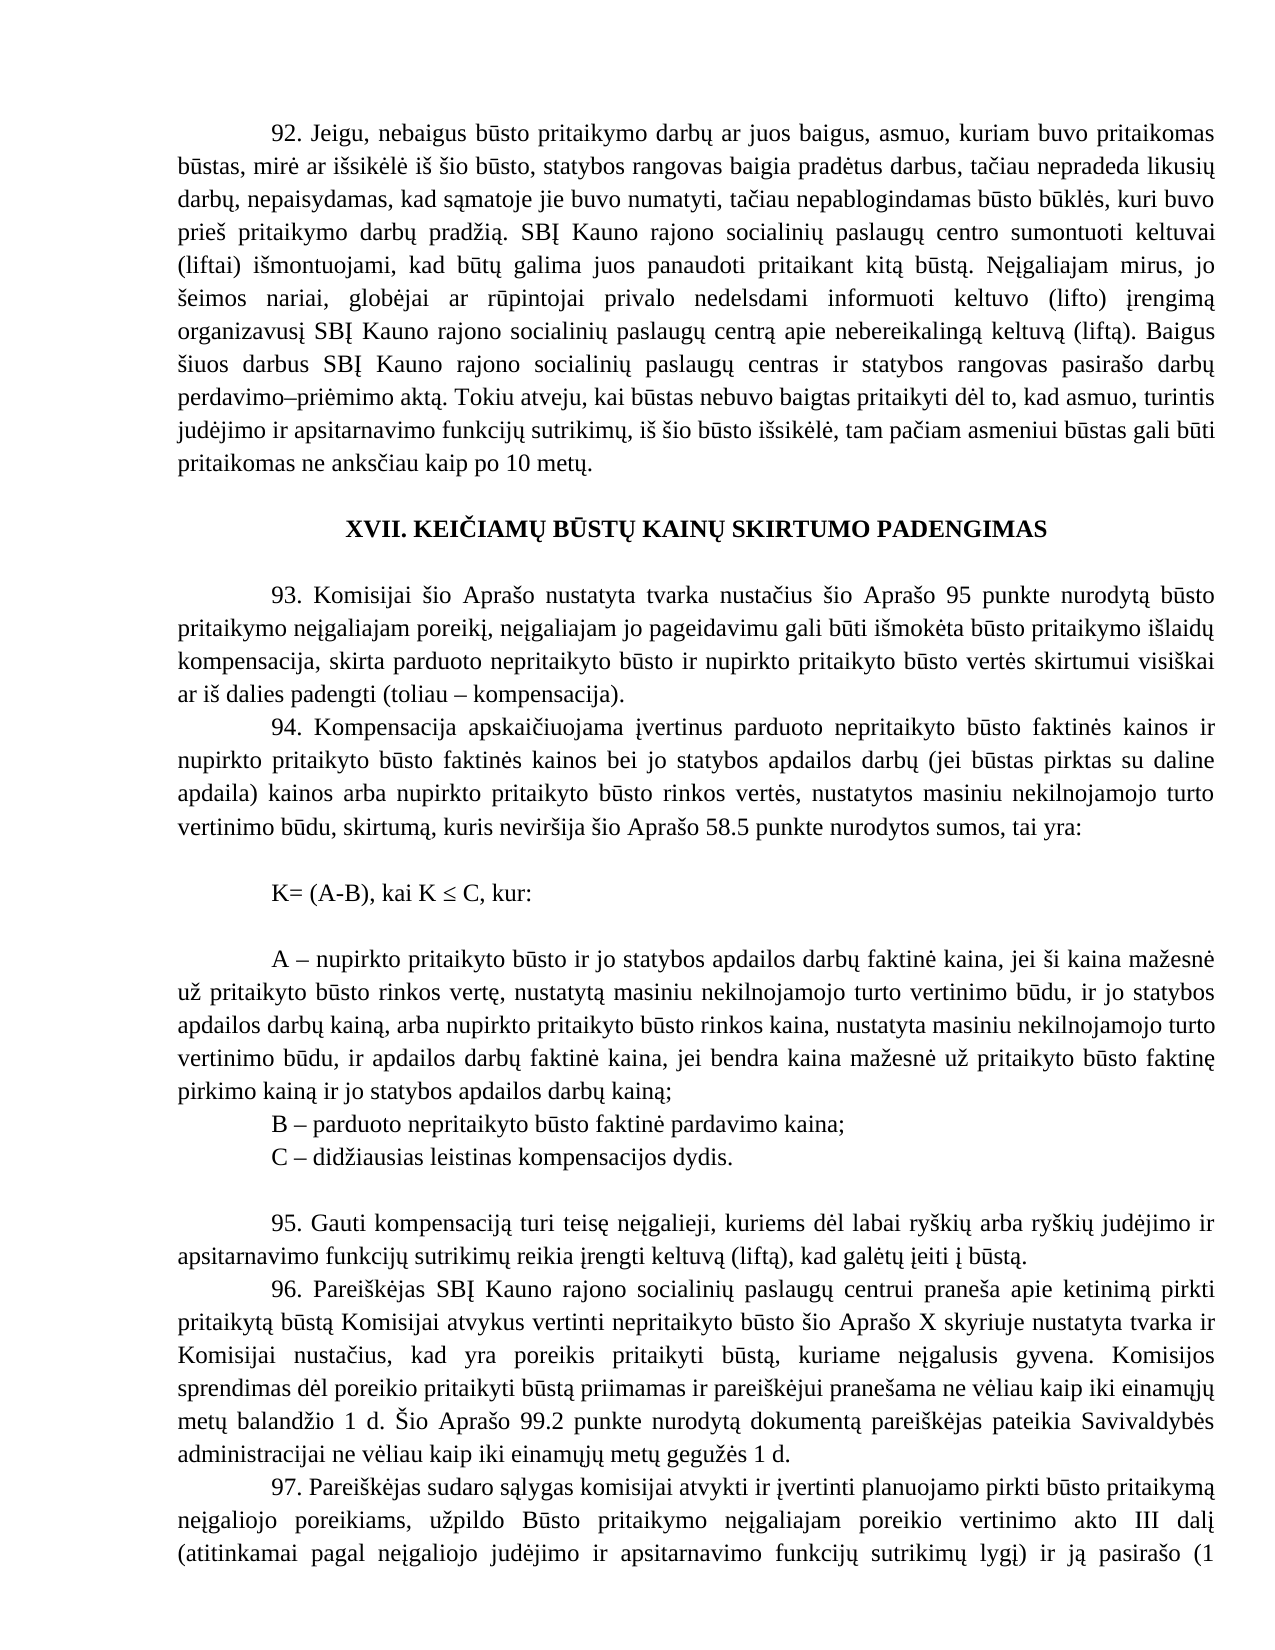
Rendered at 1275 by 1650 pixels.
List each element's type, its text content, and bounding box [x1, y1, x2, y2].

text 93. Komisijai šio Aprašo nustatyta tvarka nustačius šio Aprašo 95 punkte nurodytą būsto pritaikymo neįgaliajam poreikį, neįgaliajam jo pageidavimu gali būti išmokėta būsto pritaikymo išlaidų kompensacija, skirta parduoto nepritaikyto būsto ir nupirkto pritaikyto būsto vertės skirtumui visiškai ar iš dalies padengti (toliau – kompensacija). [177, 580, 1216, 708]
text 96. Pareiškėjas SBĮ Kauno rajono socialinių paslaugų centrui praneša apie ketinimą pirkti pritaikytą būstą Komisijai atvykus vertinti nepritaikyto būsto šio Aprašo X skyriuje nustatyta tvarka ir Komisijai nustačius, kad yra poreikis pritaikyti būstą, kuriame neįgalusis gyvena. Komisijos sprendimas dėl poreikio pritaikyti būstą priimamas ir pareiškėjui pranešama ne vėliau kaip iki einamųjų metų balandžio 1 d. Šio Aprašo 99.2 punkte nurodytą dokumentą pareiškėjas pateikia Savivaldybės administracijai ne vėliau kaip iki einamųjų metų gegužės 1 d. [177, 1274, 1216, 1468]
text 97. Pareiškėjas sudaro sąlygas komisijai atvykti ir įvertinti planuojamo pirkti būsto pritaikymą neįgaliojo poreikiams, užpildo Būsto pritaikymo neįgaliajam poreikio vertinimo akto III dalį (atitinkamai pagal neįgaliojo judėjimo ir apsitarnavimo funkcijų sutrikimų lygį) ir ją pasirašo (1 [177, 1472, 1216, 1567]
text K= (A-B), kai K ≤ C, kur: [177, 878, 1216, 906]
text B – parduoto nepritaikyto būsto faktinė pardavimo kaina; [177, 1109, 1216, 1137]
text 92. Jeigu, nebaigus būsto pritaikymo darbų ar juos baigus, asmuo, kuriam buvo pritaikomas būstas, mirė ar išsikėlė iš šio būsto, statybos rangovas baigia pradėtus darbus, tačiau nepradeda likusių darbų, nepaisydamas, kad sąmatoje jie buvo numatyti, tačiau nepablogindamas būsto būklės, kuri buvo prieš pritaikymo darbų pradžią. SBĮ Kauno rajono socialinių paslaugų centro sumontuoti keltuvai (liftai) išmontuojami, kad būtų galima juos panaudoti pritaikant kitą būstą. Neįgaliajam mirus, jo šeimos nariai, globėjai ar rūpintojai privalo nedelsdami informuoti keltuvo (lifto) įrengimą organizavusį SBĮ Kauno rajono socialinių paslaugų centrą apie nebereikalingą keltuvą (liftą). Baigus šiuos darbus SBĮ Kauno rajono socialinių paslaugų centras ir statybos rangovas pasirašo darbų perdavimo–priėmimo aktą. Tokiu atveju, kai būstas nebuvo baigtas pritaikyti dėl to, kad asmuo, turintis judėjimo ir apsitarnavimo funkcijų sutrikimų, iš šio būsto išsikėlė, tam pačiam asmeniui būstas gali būti pritaikomas ne anksčiau kaip po 10 metų. [177, 118, 1216, 477]
text 94. Kompensacija apskaičiuojama įvertinus parduoto nepritaikyto būsto faktinės kainos ir nupirkto pritaikyto būsto faktinės kainos bei jo statybos apdailos darbų (jei būstas pirktas su daline apdaila) kainos arba nupirkto pritaikyto būsto rinkos vertės, nustatytos masiniu nekilnojamojo turto vertinimo būdu, skirtumą, kuris neviršija šio Aprašo 58.5 punkte nurodytos sumos, tai yra: [177, 712, 1216, 840]
text XVII. KEIČIAMŲ BŪSTŲ KAINŲ SKIRTUMO PADENGIMAS [177, 514, 1216, 543]
text C – didžiausias leistinas kompensacijos dydis. [177, 1142, 1216, 1171]
text 95. Gauti kompensaciją turi teisę neįgalieji, kuriems dėl labai ryškių arba ryškių judėjimo ir apsitarnavimo funkcijų sutrikimų reikia įrengti keltuvą (liftą), kad galėtų įeiti į būstą. [177, 1208, 1216, 1269]
text A – nupirkto pritaikyto būsto ir jo statybos apdailos darbų faktinė kaina, jei ši kaina mažesnė už pritaikyto būsto rinkos vertę, nustatytą masiniu nekilnojamojo turto vertinimo būdu, ir jo statybos apdailos darbų kainą, arba nupirkto pritaikyto būsto rinkos kaina, nustatyta masiniu nekilnojamojo turto vertinimo būdu, ir apdailos darbų faktinė kaina, jei bendra kaina mažesnė už pritaikyto būsto faktinę pirkimo kainą ir jo statybos apdailos darbų kainą; [177, 944, 1216, 1104]
